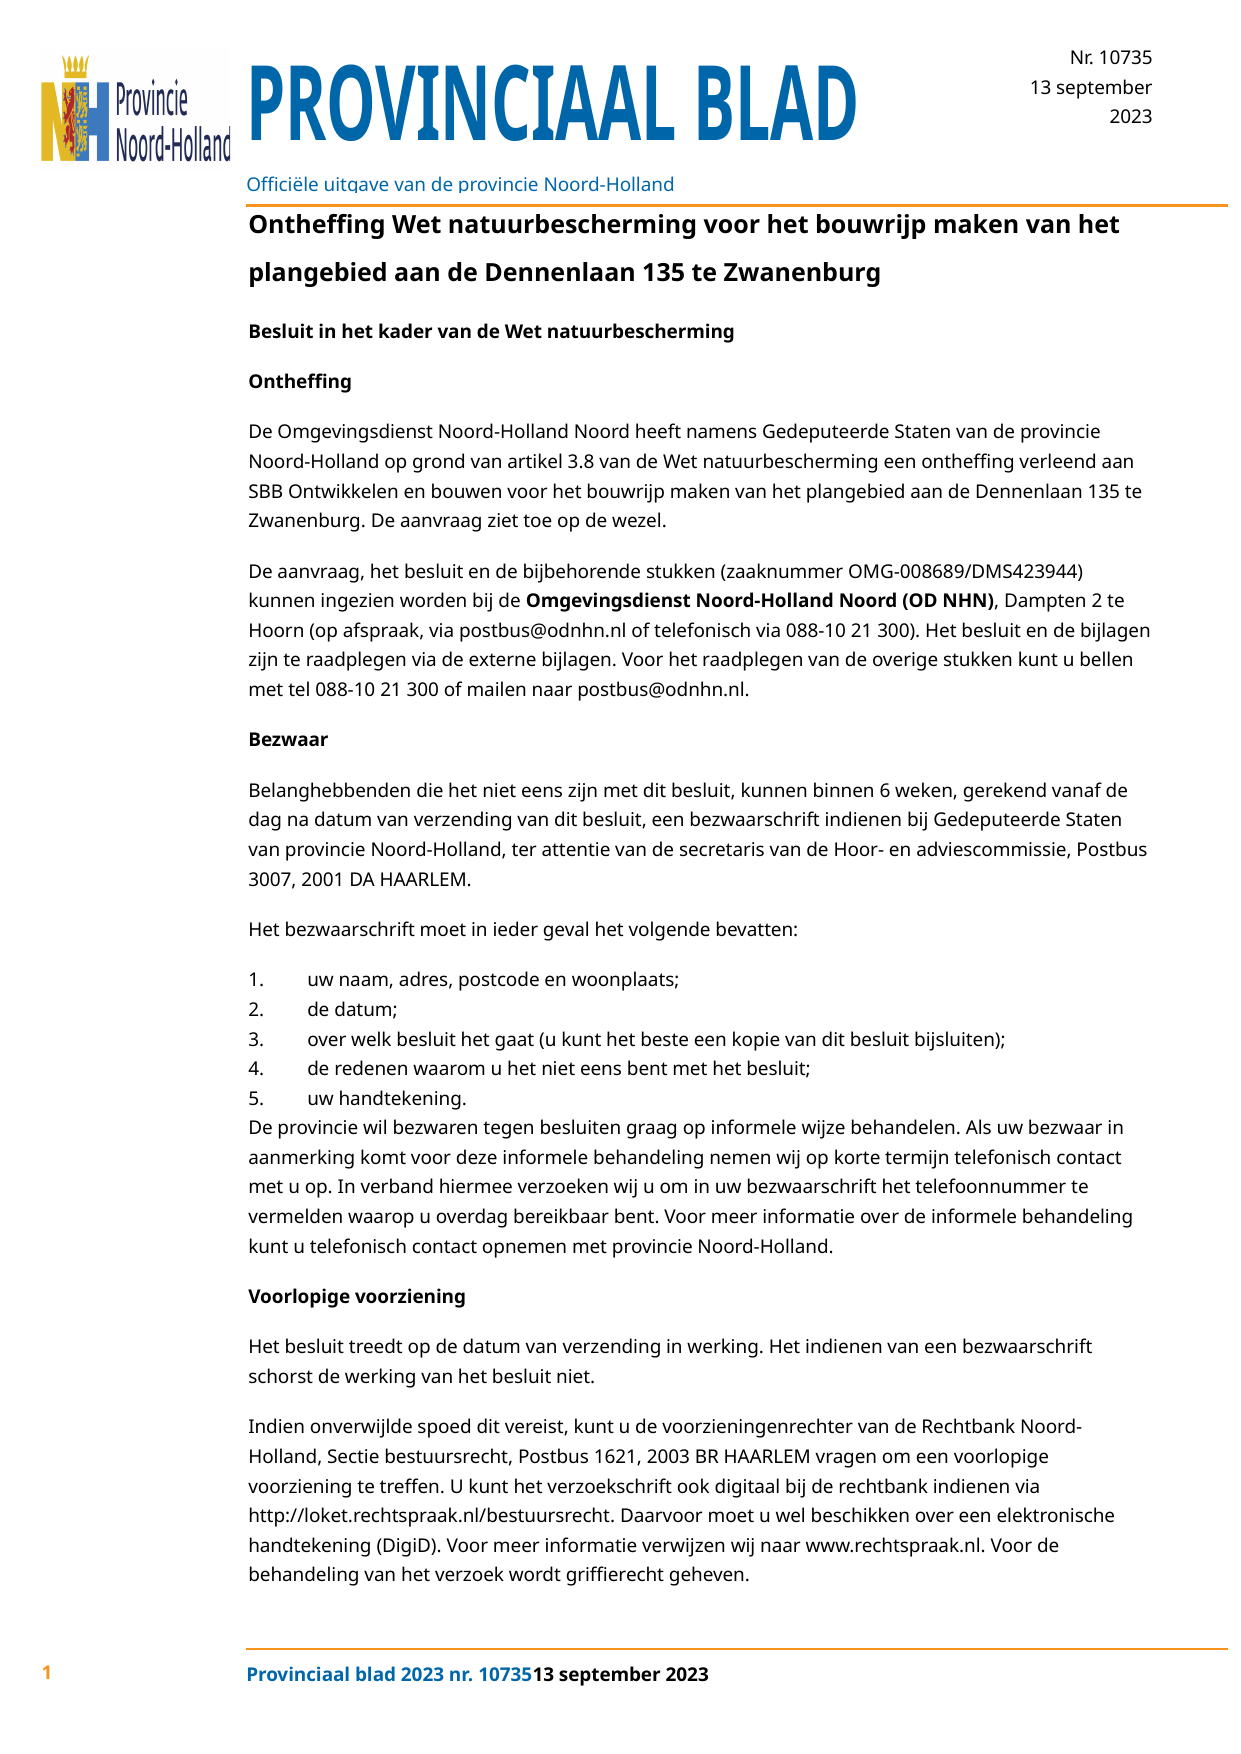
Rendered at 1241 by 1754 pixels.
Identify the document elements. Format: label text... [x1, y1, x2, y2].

text Ontheffing Wet natuurbescherming voor het bouwrijp maken van het plangebied aan de Dennenlaan 135 te Zwanenburg [248, 207, 1152, 288]
list uw naam, adres, postcode en woonplaats; [248, 967, 1152, 992]
list de redenen waarom u het niet eens bent met het besluit; [248, 1055, 1152, 1081]
text Het bezwaarschrift moet in ieder geval het volgende bevatten: [248, 916, 1152, 942]
text Het besluit treedt op de datum van verzending in werking. Het indienen van een bezwaarschrift schorst de werking van het besluit niet. [248, 1334, 1152, 1389]
text De Omgevingsdienst Noord-Holland Noord heeft namens Gedeputeerde Staten van de provincie Noord-Holland op grond van artikel 3.8 van de Wet natuurbescherming een ontheffing verleend aan SBB Ontwikkelen en bouwen voor het bouwrijp maken van het plangebied aan de Dennenlaan 135 te Zwanenburg. De aanvraag ziet toe op de wezel. [248, 419, 1152, 533]
text Voorlopige voorziening [248, 1283, 1152, 1309]
text De provincie wil bezwaren tegen besluiten graag op informele wijze behandelen. Als uw bezwaar in aanmerking komt voor deze informele behandeling nemen wij op korte termijn telefonisch contact met u op. In verband hiermee verzoeken wij u om in uw bezwaarschrift het telefoonnummer te vermelden waarop u overdag bereikbaar bent. Voor meer informatie over de informele behandeling kunt u telefonisch contact opnemen met provincie Noord-Holland. [248, 1114, 1152, 1259]
picture [41, 47, 231, 172]
text Bezwaar [248, 727, 1152, 752]
text Belanghebbenden die het niet eens zijn met dit besluit, kunnen binnen 6 weken, gerekend vanaf de dag na datum van verzending van dit besluit, een bezwaarschrift indienen bij Gedeputeerde Staten van provincie Noord-Holland, ter attentie van de secretaris van de Hoor- en adviescommissie, Postbus 3007, 2001 DA HAARLEM. [248, 777, 1152, 892]
list over welk besluit het gaat (u kunt het beste een kopie van dit besluit bijsluiten); [248, 1026, 1152, 1052]
text Ontheffing [248, 368, 1152, 394]
text Indien onverwijlde spoed dit vereist, kunt u de voorzieningenrechter van de Rechtbank Noord-Holland, Sectie bestuursrecht, Postbus 1621, 2003 BR HAARLEM vragen om een voorlopige voorziening te treffen. U kunt het verzoekschrift ook digitaal bij de rechtbank indienen via http://loket.rechtspraak.nl/bestuursrecht. Daarvoor moet u wel beschikken over een elektronische handtekening (DigiD). Voor meer informatie verwijzen wij naar www.rechtspraak.nl. Voor de behandeling van het verzoek wordt griffierecht geheven. [248, 1414, 1152, 1587]
text De aanvraag, het besluit en de bijbehorende stukken (zaaknummer OMG-008689/DMS423944) kunnen ingezien worden bij de Omgevingsdienst Noord-Holland Noord (OD NHN), Dampten 2 te Hoorn (op afspraak, via postbus@odnhn.nl of telefonisch via 088-10 21 300). Het besluit en de bijlagen zijn te raadplegen via de externe bijlagen. Voor het raadplegen van de overige stukken kunt u bellen met tel 088-10 21 300 of mailen naar postbus@odnhn.nl. [248, 558, 1152, 702]
list de datum; [248, 996, 1152, 1022]
list uw handtekening. [248, 1085, 1152, 1111]
text Besluit in het kader van de Wet natuurbescherming [248, 318, 1152, 344]
